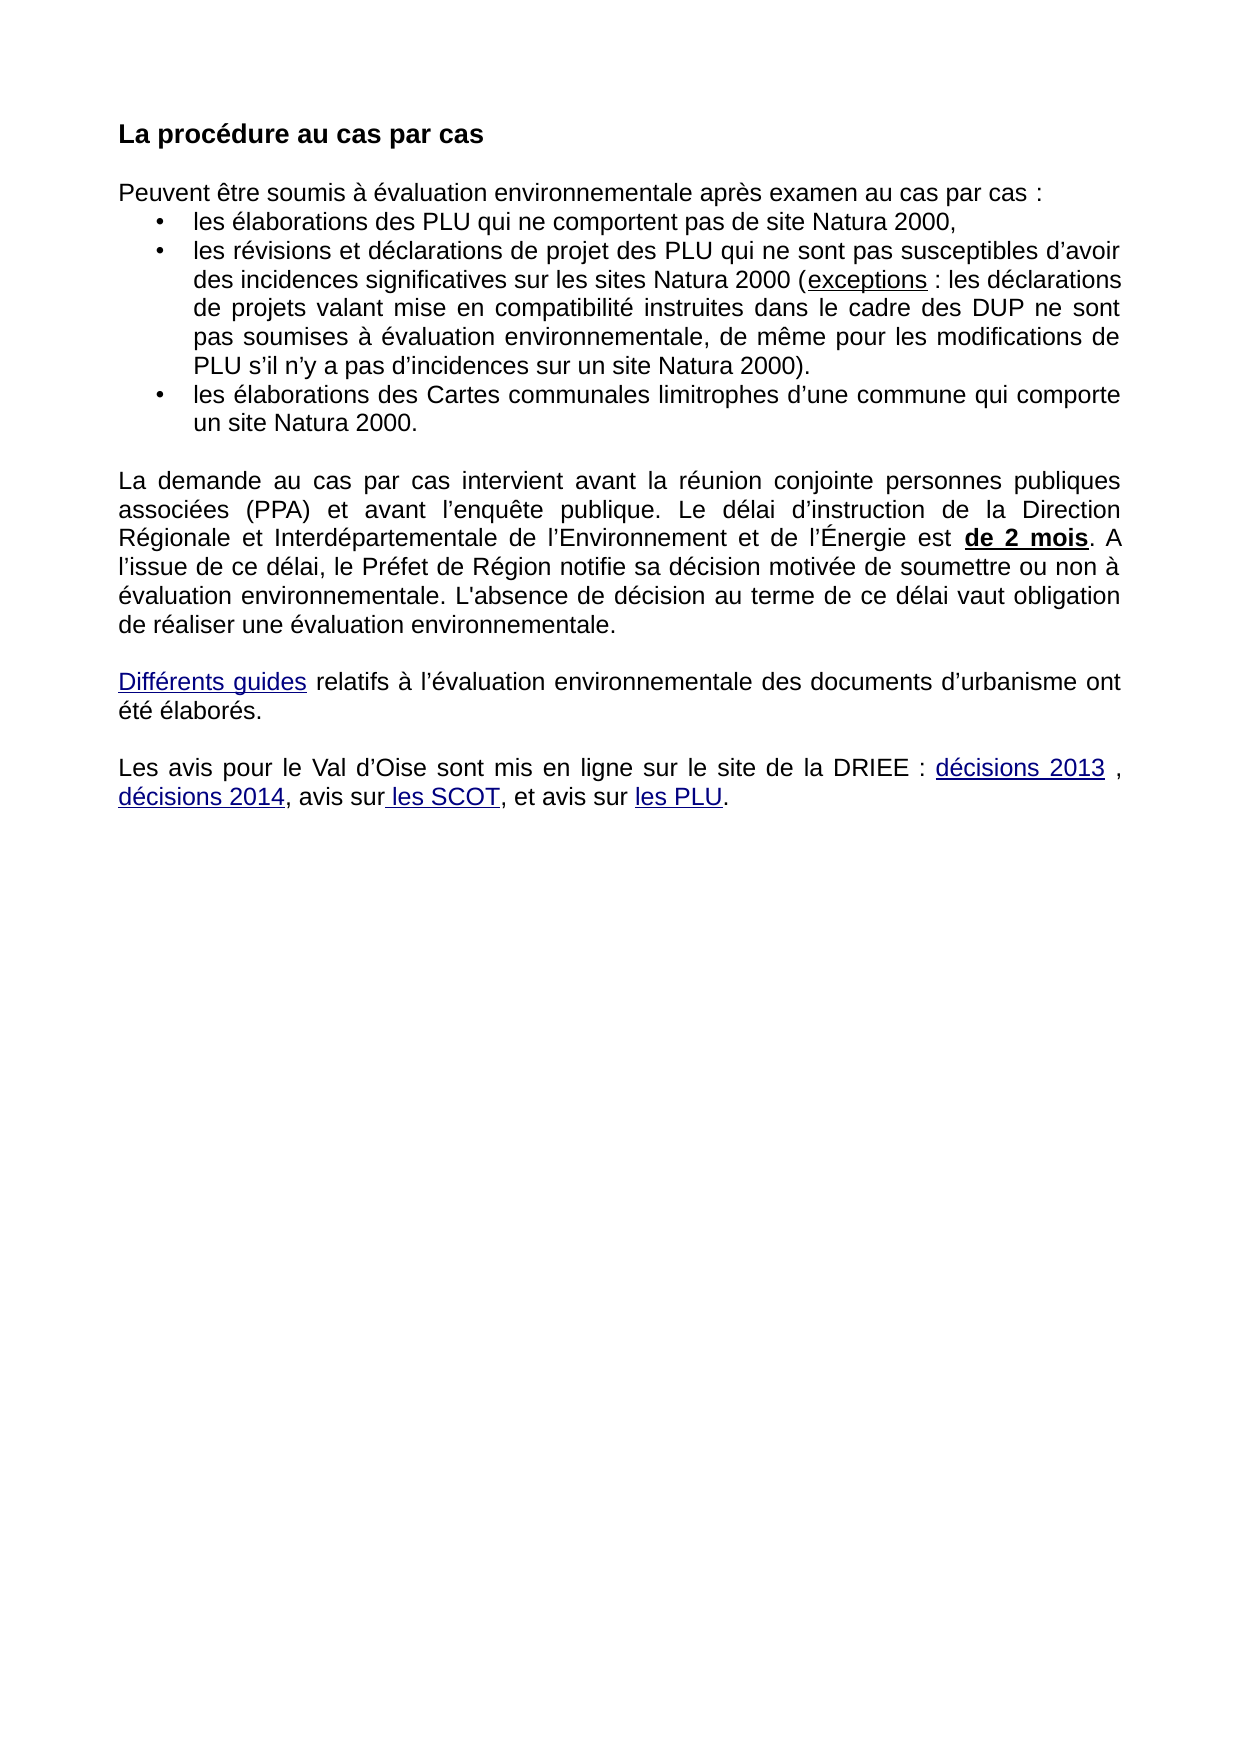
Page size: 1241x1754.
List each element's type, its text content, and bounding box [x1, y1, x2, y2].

text Les avis pour le Val d’Oise sont mis en ligne sur le site de la DRIEE : décisions 2013 , décisions 2014, avis sur les SCOT, et avis sur les PLU. [118, 753, 1122, 811]
text La procédure au cas par cas [118, 118, 1122, 149]
text Peuvent être soumis à évaluation environnementale après examen au cas par cas : [118, 178, 1122, 207]
text Différents guides relatifs à l’évaluation environnementale des documents d’urbanisme ont été élaborés. [118, 667, 1122, 725]
text La demande au cas par cas intervient avant la réunion conjointe personnes publiques associées (PPA) et avant l’enquête publique. Le délai d’instruction de la Direction Régionale et Interdépartementale de l’Environnement et de l’Énergie est de 2 mois. A l’issue de ce délai, le Préfet de Région notifie sa décision motivée de soumettre ou non à évaluation environnementale. L'absence de décision au terme de ce délai vaut obligation de réaliser une évaluation environnementale. [118, 466, 1122, 638]
list les révisions et déclarations de projet des PLU qui ne sont pas susceptibles d’avoir des incidences significatives sur les sites Natura 2000 (exceptions : les déclarations de projets valant mise en compatibilité instruites dans le cadre des DUP ne sont pas soumises à évaluation environnementale, de même pour les modifications de PLU s’il n’y a pas d’incidences sur un site Natura 2000). [156, 236, 1122, 379]
list les élaborations des PLU qui ne comportent pas de site Natura 2000, [156, 207, 1122, 236]
list les élaborations des Cartes communales limitrophes d’une commune qui comporte un site Natura 2000. [156, 379, 1122, 437]
